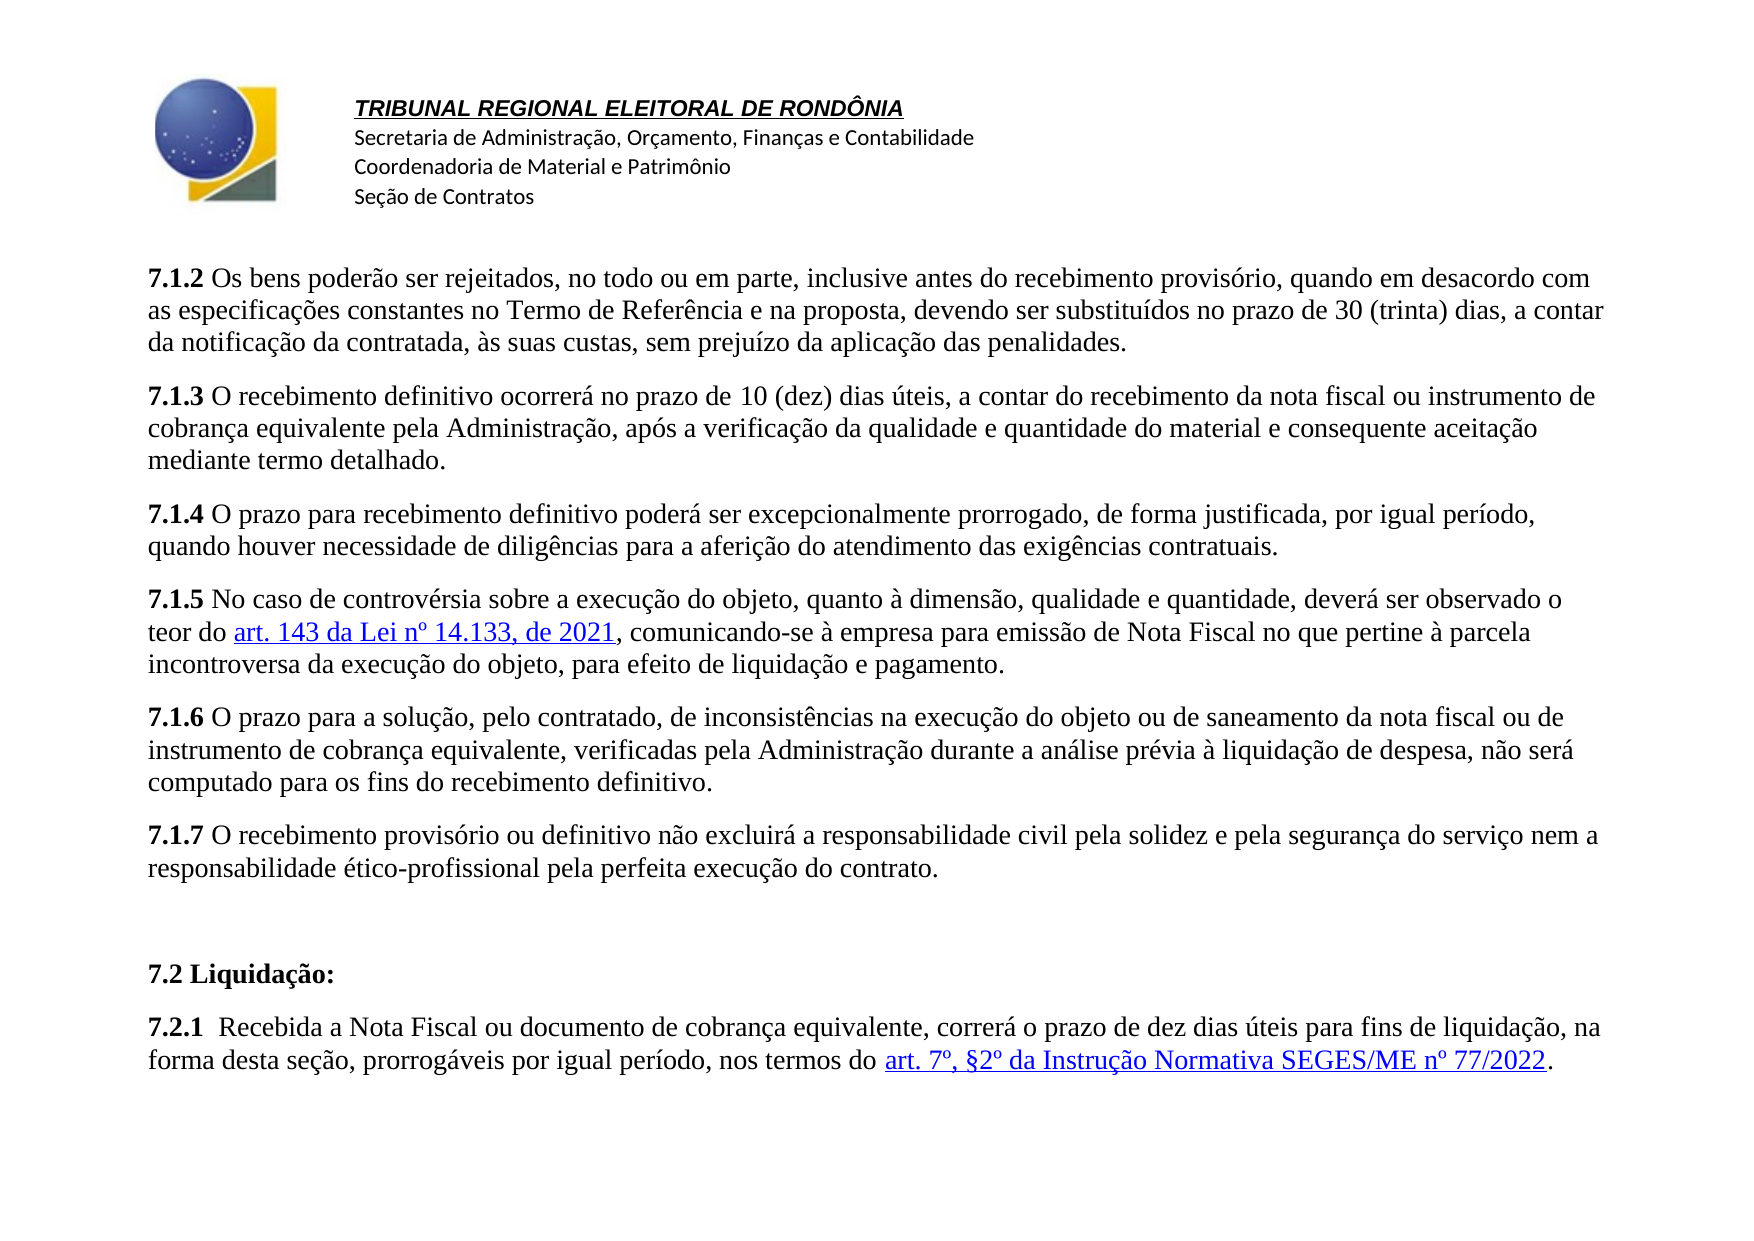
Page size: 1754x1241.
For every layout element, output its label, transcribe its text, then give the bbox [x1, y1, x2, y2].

text 7.1.7 O recebimento provisório ou definitivo não excluirá a responsabilidade civil pela solidez e pela segurança do serviço nem a responsabilidade ético-profissional pela perfeita execução do contrato. [148, 818, 1606, 883]
text 7.1.4 O prazo para recebimento definitivo poderá ser excepcionalmente prorrogado, de forma justificada, por igual período, quando houver necessidade de diligências para a aferição do atendimento das exigências contratuais. [148, 497, 1606, 561]
text 7.1.6 O prazo para a solução, pelo contratado, de inconsistências na execução do objeto ou de saneamento da nota fiscal ou de instrumento de cobrança equivalente, verificadas pela Administração durante a análise prévia à liquidação de despesa, não será computado para os fins do recebimento definitivo. [148, 700, 1606, 797]
text 7.1.2 Os bens poderão ser rejeitados, no todo ou em parte, inclusive antes do recebimento provisório, quando em desacordo com as especificações constantes no Termo de Referência e na proposta, devendo ser substituídos no prazo de 30 (trinta) dias, a contar da notificação da contratada, às suas custas, sem prejuízo da aplicação das penalidades. [148, 261, 1606, 358]
text 7.2 Liquidação: [148, 957, 1606, 989]
text 7.1.3 O recebimento definitivo ocorrerá no prazo de 10 (dez) dias úteis, a contar do recebimento da nota fiscal ou instrumento de cobrança equivalente pela Administração, após a verificação da qualidade e quantidade do material e consequente aceitação mediante termo detalhado. [148, 379, 1606, 476]
text 7.1.5 No caso de controvérsia sobre a execução do objeto, quanto à dimensão, qualidade e quantidade, deverá ser observado o teor do art. 143 da Lei nº 14.133, de 2021, comunicando-se à empresa para emissão de Nota Fiscal no que pertine à parcela incontroversa da execução do objeto, para efeito de liquidação e pagamento. [148, 582, 1606, 679]
text 7.2.1 Recebida a Nota Fiscal ou documento de cobrança equivalente, correrá o prazo de dez dias úteis para fins de liquidação, na forma desta seção, prorrogáveis por igual período, nos termos do art. 7º, §2º da Instrução Normativa SEGES/ME nº 77/2022. [148, 1010, 1606, 1075]
